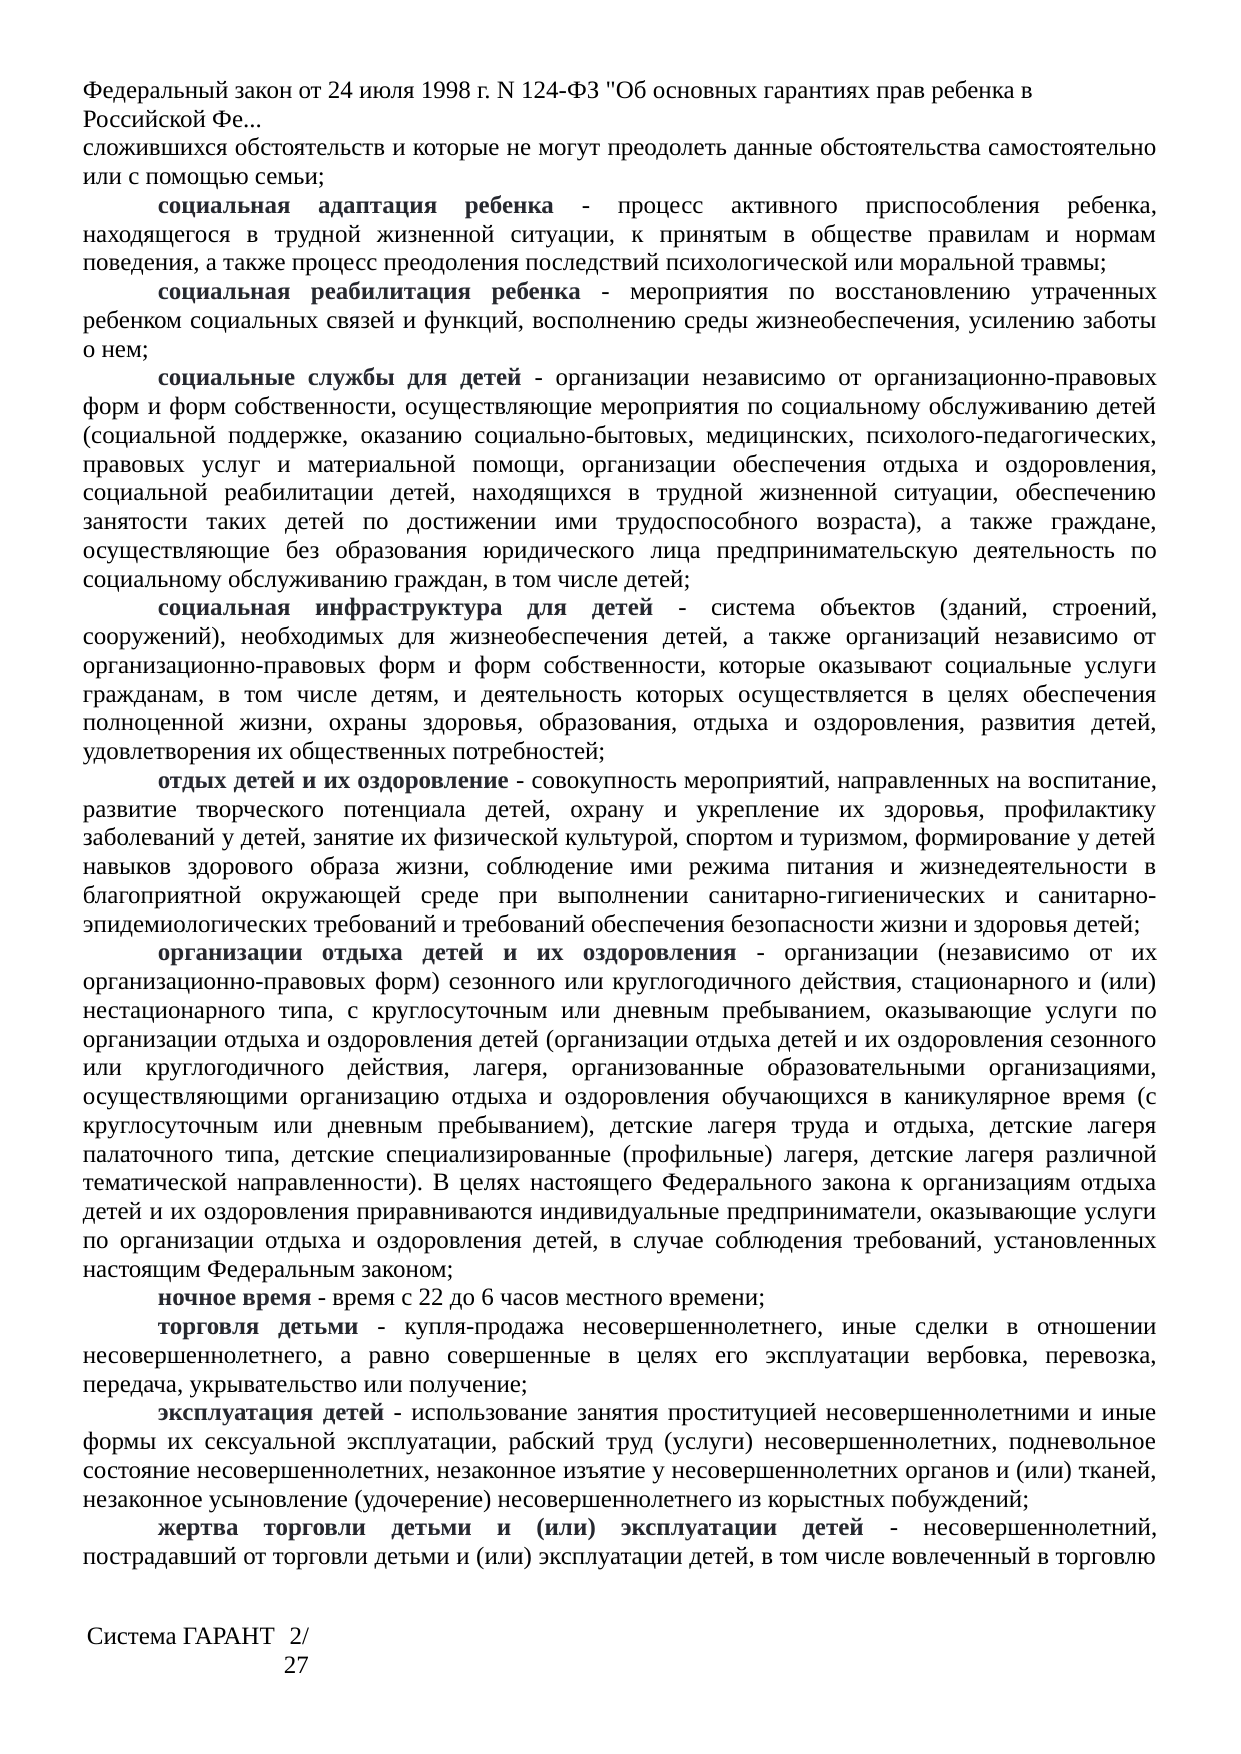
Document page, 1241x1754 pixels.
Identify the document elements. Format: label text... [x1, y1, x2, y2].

text эксплуатация детей - использование занятия проституцией несовершеннолетними и иные формы их сексуальной эксплуатации, рабский труд (услуги) несовершеннолетних, подневольное состояние несовершеннолетних, незаконное изъятие у несовершеннолетних органов и (или) тканей, незаконное усыновление (удочерение) несовершеннолетнего из корыстных побуждений; [83, 1397, 1157, 1512]
text организации отдыха детей и их оздоровления - организации (независимо от их организационно-правовых форм) сезонного или круглогодичного действия, стационарного и (или) нестационарного типа, с круглосуточным или дневным пребыванием, оказывающие услуги по организации отдыха и оздоровления детей (организации отдыха детей и их оздоровления сезонного или круглогодичного действия, лагеря, организованные образовательными организациями, осуществляющими организацию отдыха и оздоровления обучающихся в каникулярное время (с круглосуточным или дневным пребыванием), детские лагеря труда и отдыха, детские лагеря палаточного типа, детские специализированные (профильные) лагеря, детские лагеря различной тематической направленности). В целях настоящего Федерального закона к организациям отдыха детей и их оздоровления приравниваются индивидуальные предприниматели, оказывающие услуги по организации отдыха и оздоровления детей, в случае соблюдения требований, установленных настоящим Федеральным законом; [83, 937, 1157, 1282]
text торговля детьми - купля-продажа несовершеннолетнего, иные сделки в отношении несовершеннолетнего, а равно совершенные в целях его эксплуатации вербовка, перевозка, передача, укрывательство или получение; [83, 1311, 1157, 1397]
text ночное время - время с 22 до 6 часов местного времени; [83, 1282, 1157, 1311]
text социальная адаптация ребенка - процесс активного приспособления ребенка, находящегося в трудной жизненной ситуации, к принятым в обществе правилам и нормам поведения, а также процесс преодоления последствий психологической или моральной травмы; [83, 190, 1157, 276]
text отдых детей и их оздоровление - совокупность мероприятий, направленных на воспитание, развитие творческого потенциала детей, охрану и укрепление их здоровья, профилактику заболеваний у детей, занятие их физической культурой, спортом и туризмом, формирование у детей навыков здорового образа жизни, соблюдение ими режима питания и жизнедеятельности в благоприятной окружающей среде при выполнении санитарно-гигиенических и санитарно-эпидемиологических требований и требований обеспечения безопасности жизни и здоровья детей; [83, 765, 1157, 937]
text сложившихся обстоятельств и которые не могут преодолеть данные обстоятельства самостоятельно или с помощью семьи; [83, 132, 1157, 190]
text жертва торговли детьми и (или) эксплуатации детей - несовершеннолетний, пострадавший от торговли детьми и (или) эксплуатации детей, в том числе вовлеченный в торговлю [83, 1512, 1157, 1570]
text социальная реабилитация ребенка - мероприятия по восстановлению утраченных ребенком социальных связей и функций, восполнению среды жизнеобеспечения, усилению заботы о нем; [83, 276, 1157, 362]
text социальная инфраструктура для детей - система объектов (зданий, строений, сооружений), необходимых для жизнеобеспечения детей, а также организаций независимо от организационно-правовых форм и форм собственности, которые оказывают социальные услуги гражданам, в том числе детям, и деятельность которых осуществляется в целях обеспечения полноценной жизни, охраны здоровья, образования, отдыха и оздоровления, развития детей, удовлетворения их общественных потребностей; [83, 592, 1157, 765]
text социальные службы для детей - организации независимо от организационно-правовых форм и форм собственности, осуществляющие мероприятия по социальному обслуживанию детей (социальной поддержке, оказанию социально-бытовых, медицинских, психолого-педагогических, правовых услуг и материальной помощи, организации обеспечения отдыха и оздоровления, социальной реабилитации детей, находящихся в трудной жизненной ситуации, обеспечению занятости таких детей по достижении ими трудоспособного возраста), а также граждане, осуществляющие без образования юридического лица предпринимательскую деятельность по социальному обслуживанию граждан, в том числе детей; [83, 362, 1157, 592]
